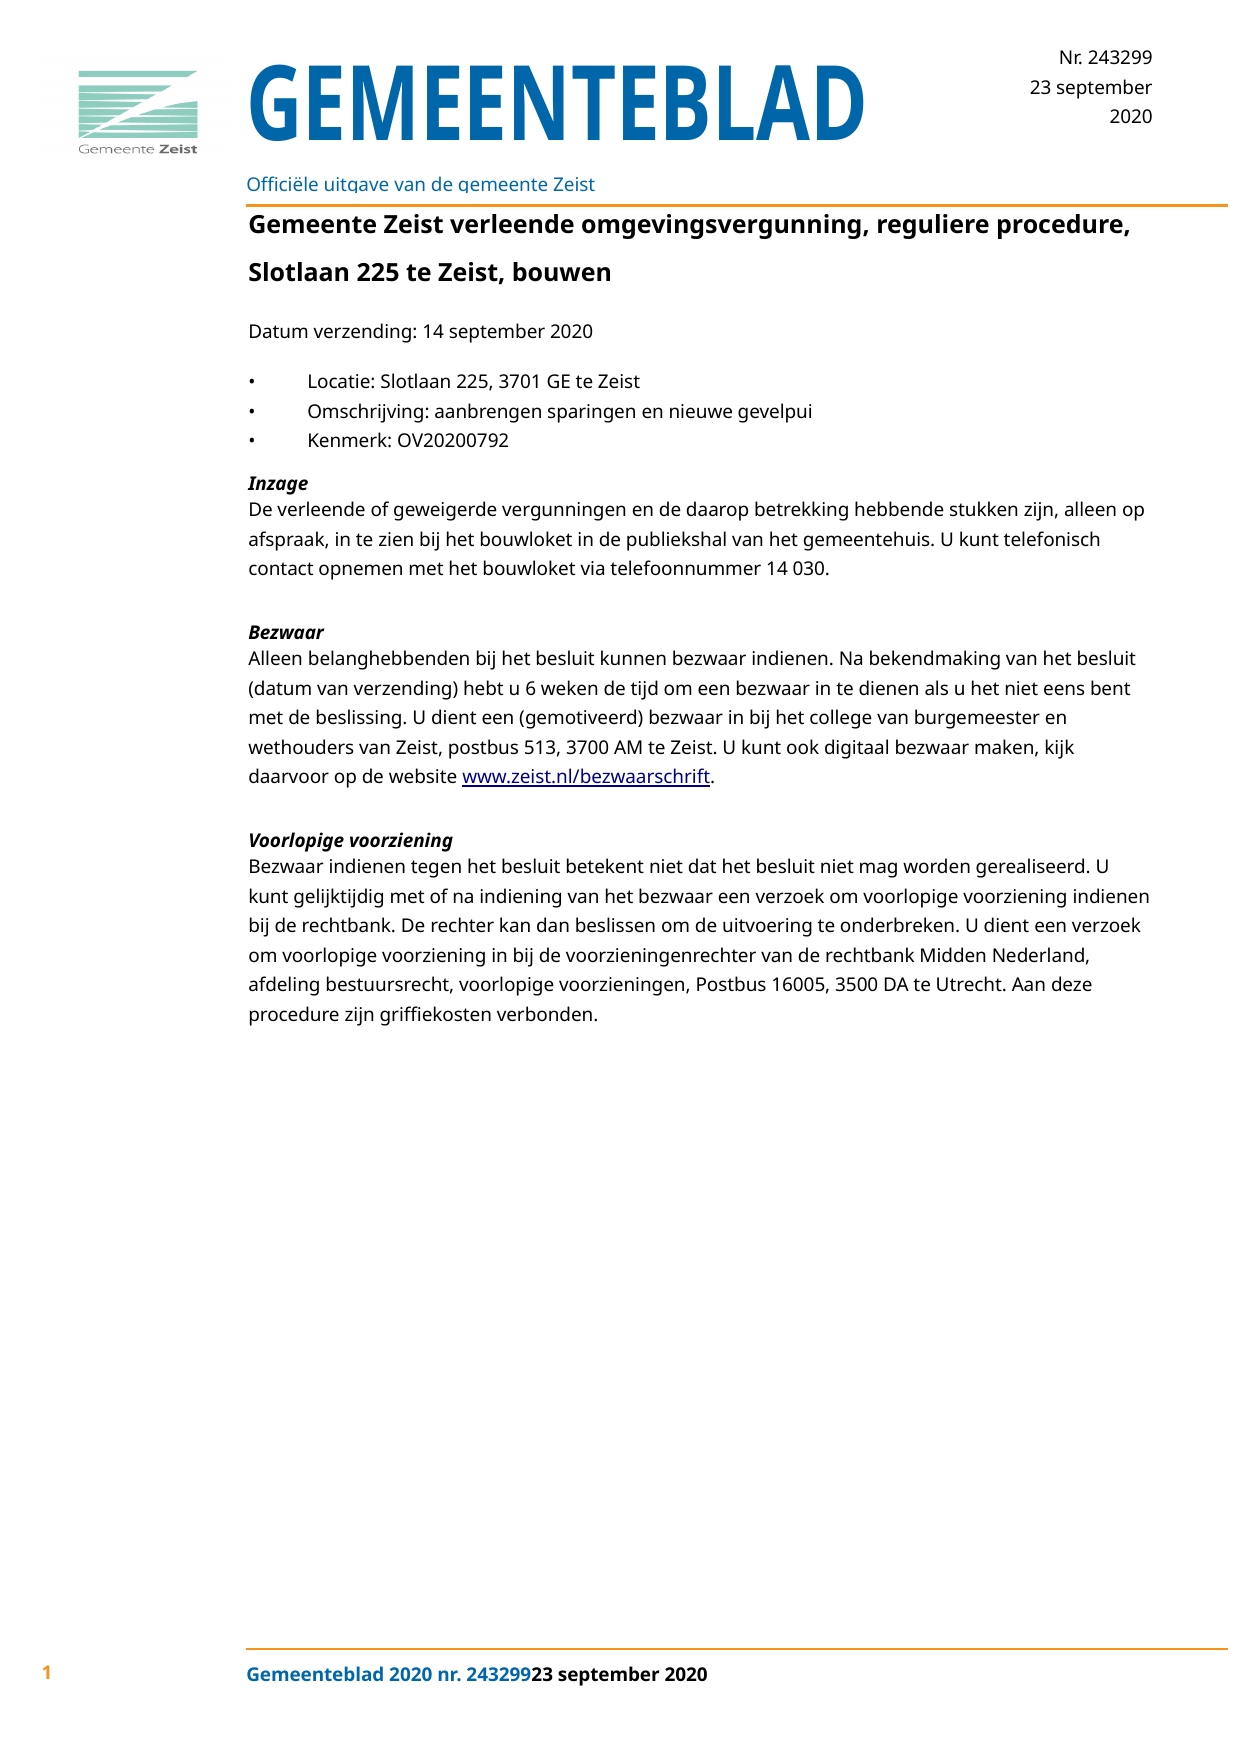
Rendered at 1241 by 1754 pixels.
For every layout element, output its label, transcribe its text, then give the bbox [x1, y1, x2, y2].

list Kenmerk: OV20200792 [248, 427, 1152, 453]
text Gemeente Zeist verleende omgevingsvergunning, reguliere procedure, Slotlaan 225 te Zeist, bouwen [248, 207, 1152, 288]
text Datum verzending: 14 september 2020 [248, 318, 1152, 344]
text Bezwaar indienen tegen het besluit betekent niet dat het besluit niet mag worden gerealiseerd. U kunt gelijktijdig met of na indiening van het bezwaar een verzoek om voorlopige voorziening indienen bij de rechtbank. De rechter kan dan beslissen om de uitvoering te onderbreken. U dient een verzoek om voorlopige voorziening in bij de voorzieningenrechter van de rechtbank Midden Nederland, afdeling bestuursrecht, voorlopige voorzieningen, Postbus 16005, 3500 DA te Utrecht. Aan deze procedure zijn griffiekosten verbonden. [248, 853, 1152, 1027]
text De verleende of geweigerde vergunningen en de daarop betrekking hebbende stukken zijn, alleen op afspraak, in te zien bij het bouwloket in de publiekshal van het gemeentehuis. U kunt telefonisch contact opnemen met het bouwloket via telefoonnummer 14 030. [248, 496, 1152, 581]
list Omschrijving: aanbrengen sparingen en nieuwe gevelpui [248, 398, 1152, 424]
text Inzage [248, 471, 1152, 496]
text Voorlopige voorziening [248, 827, 1152, 853]
text Bezwaar [248, 619, 1152, 645]
picture [41, 47, 231, 172]
text Alleen belanghebbenden bij het besluit kunnen bezwaar indienen. Na bekendmaking van het besluit (datum van verzending) hebt u 6 weken de tijd om een bezwaar in te dienen als u het niet eens bent met de beslissing. U dient een (gemotiveerd) bezwaar in bij het college van burgemeester en wethouders van Zeist, postbus 513, 3700 AM te Zeist. U kunt ook digitaal bezwaar maken, kijk daarvoor op de website www.zeist.nl/bezwaarschrift. [248, 645, 1152, 789]
list Locatie: Slotlaan 225, 3701 GE te Zeist [248, 368, 1152, 394]
